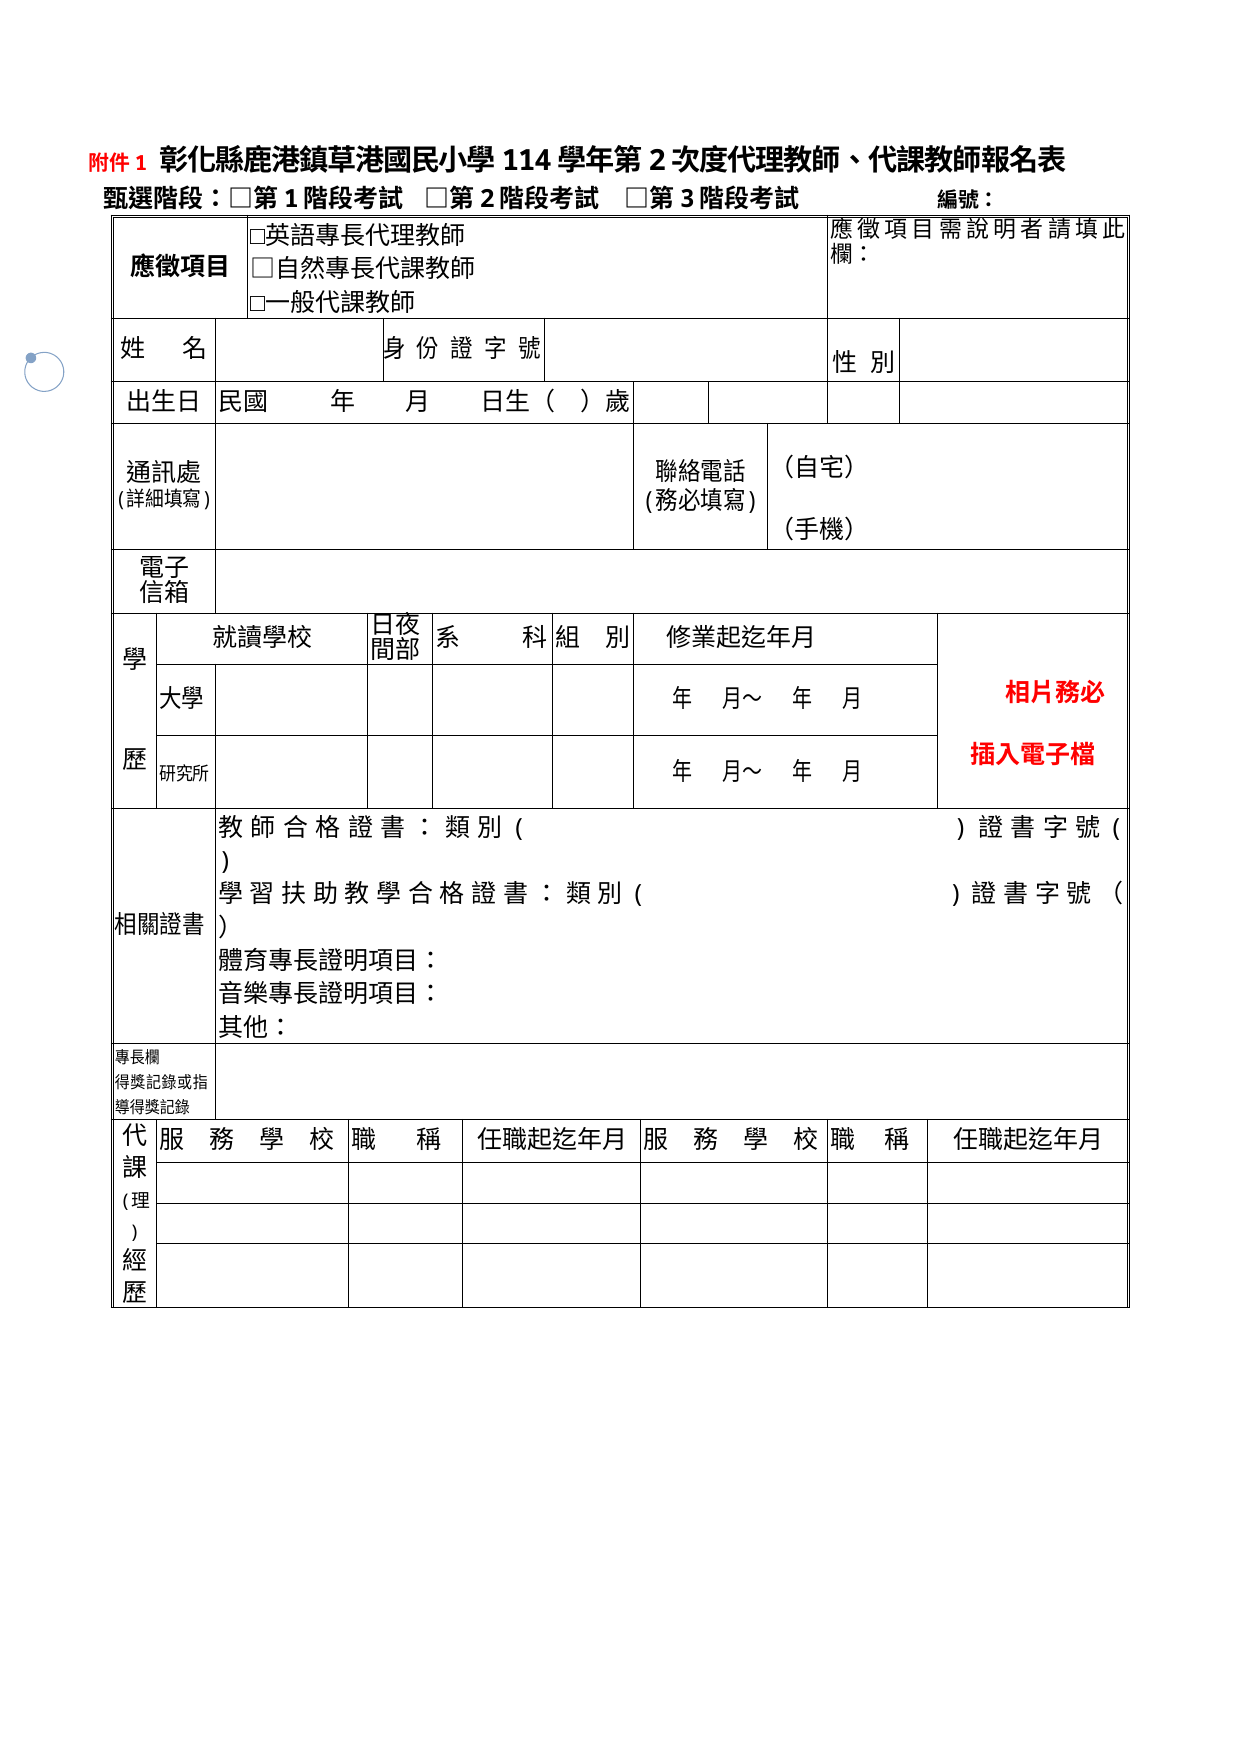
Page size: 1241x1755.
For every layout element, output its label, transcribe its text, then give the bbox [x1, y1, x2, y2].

table_cell 日夜 間部 [368, 614, 432, 663]
table_cell [349, 1163, 462, 1203]
table_cell 系 科 [433, 614, 552, 663]
table_cell 服 務 學 校 [157, 1120, 348, 1162]
table_cell 修業起迄年月 [634, 614, 937, 663]
table_cell [928, 1163, 1127, 1203]
table_cell [545, 319, 827, 381]
table_cell [157, 1244, 348, 1307]
table_cell [349, 1204, 462, 1242]
table_cell 姓 名 [114, 319, 215, 381]
table_cell 組 別 [553, 614, 633, 663]
table_cell [216, 665, 367, 735]
table_cell 電子 信箱 [114, 550, 215, 612]
table_cell 任職起迄年月 [463, 1120, 640, 1162]
table_cell [368, 736, 432, 808]
table_cell 相關證書 [114, 809, 215, 1043]
table_cell 任職起迄年月 [928, 1120, 1127, 1162]
table_cell 就讀學校 [157, 614, 367, 663]
table_cell 專長欄 得獎記錄或指導得獎記錄 [114, 1044, 215, 1119]
table_cell （自宅） （手機） [768, 424, 1127, 549]
table_cell [641, 1163, 827, 1203]
table_cell [900, 382, 1127, 423]
table_cell [828, 1163, 927, 1203]
text 附件1 彰化縣鹿港鎮草港國民小學114學年第2次度代理教師、代課教師報名表 [89, 116, 1152, 178]
table_cell 服 務 學 校 [641, 1120, 827, 1162]
table_cell 年 月～ 年 月 [634, 736, 937, 808]
table_cell [828, 1204, 927, 1242]
table_cell [463, 1204, 640, 1242]
table_cell 代 課 (理) 經 歷 [114, 1120, 156, 1307]
table_cell [828, 1244, 927, 1307]
table_cell 相片務必 插入電子檔 [938, 614, 1127, 808]
table_cell 職 稱 [349, 1120, 462, 1162]
table_header 應徵項目 [114, 218, 247, 318]
table_header □英語專長代理教師 □自然專長代課教師 □一般代課教師 [248, 218, 827, 318]
table_cell 聯絡電話 (務必填寫) [634, 424, 767, 549]
table_cell [928, 1244, 1127, 1307]
table_cell 身 份 證 字 號 [384, 319, 544, 381]
table_cell [368, 665, 432, 735]
table_cell 年 月～ 年 月 [634, 665, 937, 735]
table_cell [463, 1163, 640, 1203]
table_cell [634, 382, 708, 423]
table_header 應徵項目需說明者請填此欄： [828, 218, 1127, 318]
table_cell [433, 665, 552, 735]
table_cell [349, 1244, 462, 1307]
table_cell [463, 1244, 640, 1307]
table_cell 教師合格證書：類別( )證書字號( ) 學習扶助教學合格證書：類別( )證書字號（ ） 體育專長證明項目： 音樂專長證明項目： 其他： [216, 809, 1127, 1043]
table_cell [709, 382, 827, 423]
table_cell 民國 年 月 日生（ ）歲 [216, 382, 633, 423]
table_cell [641, 1244, 827, 1307]
text 甄選階段：□第1階段考試 □第2階段考試 □第3階段考試 編號： [89, 178, 1152, 214]
table_cell [216, 319, 383, 381]
table_cell [216, 424, 633, 549]
table_cell 性 別 [828, 319, 899, 381]
table_cell [433, 736, 552, 808]
table_cell [157, 1204, 348, 1242]
table_cell [900, 319, 1127, 381]
table_cell 學 歷 [114, 614, 156, 808]
table_cell 出生日 [114, 382, 215, 423]
table_cell [553, 736, 633, 808]
table_cell [828, 382, 899, 423]
table_cell [216, 736, 367, 808]
table_cell 研究所 [157, 736, 215, 808]
table_cell [216, 550, 1127, 612]
table_cell [157, 1163, 348, 1203]
table_cell [641, 1204, 827, 1242]
table_cell [928, 1204, 1127, 1242]
table_cell 職 稱 [828, 1120, 927, 1162]
table_cell [216, 1044, 1127, 1119]
table_cell [553, 665, 633, 735]
table_cell 大學 [157, 665, 215, 735]
table_cell 通訊處 (詳細填寫) [114, 424, 215, 549]
